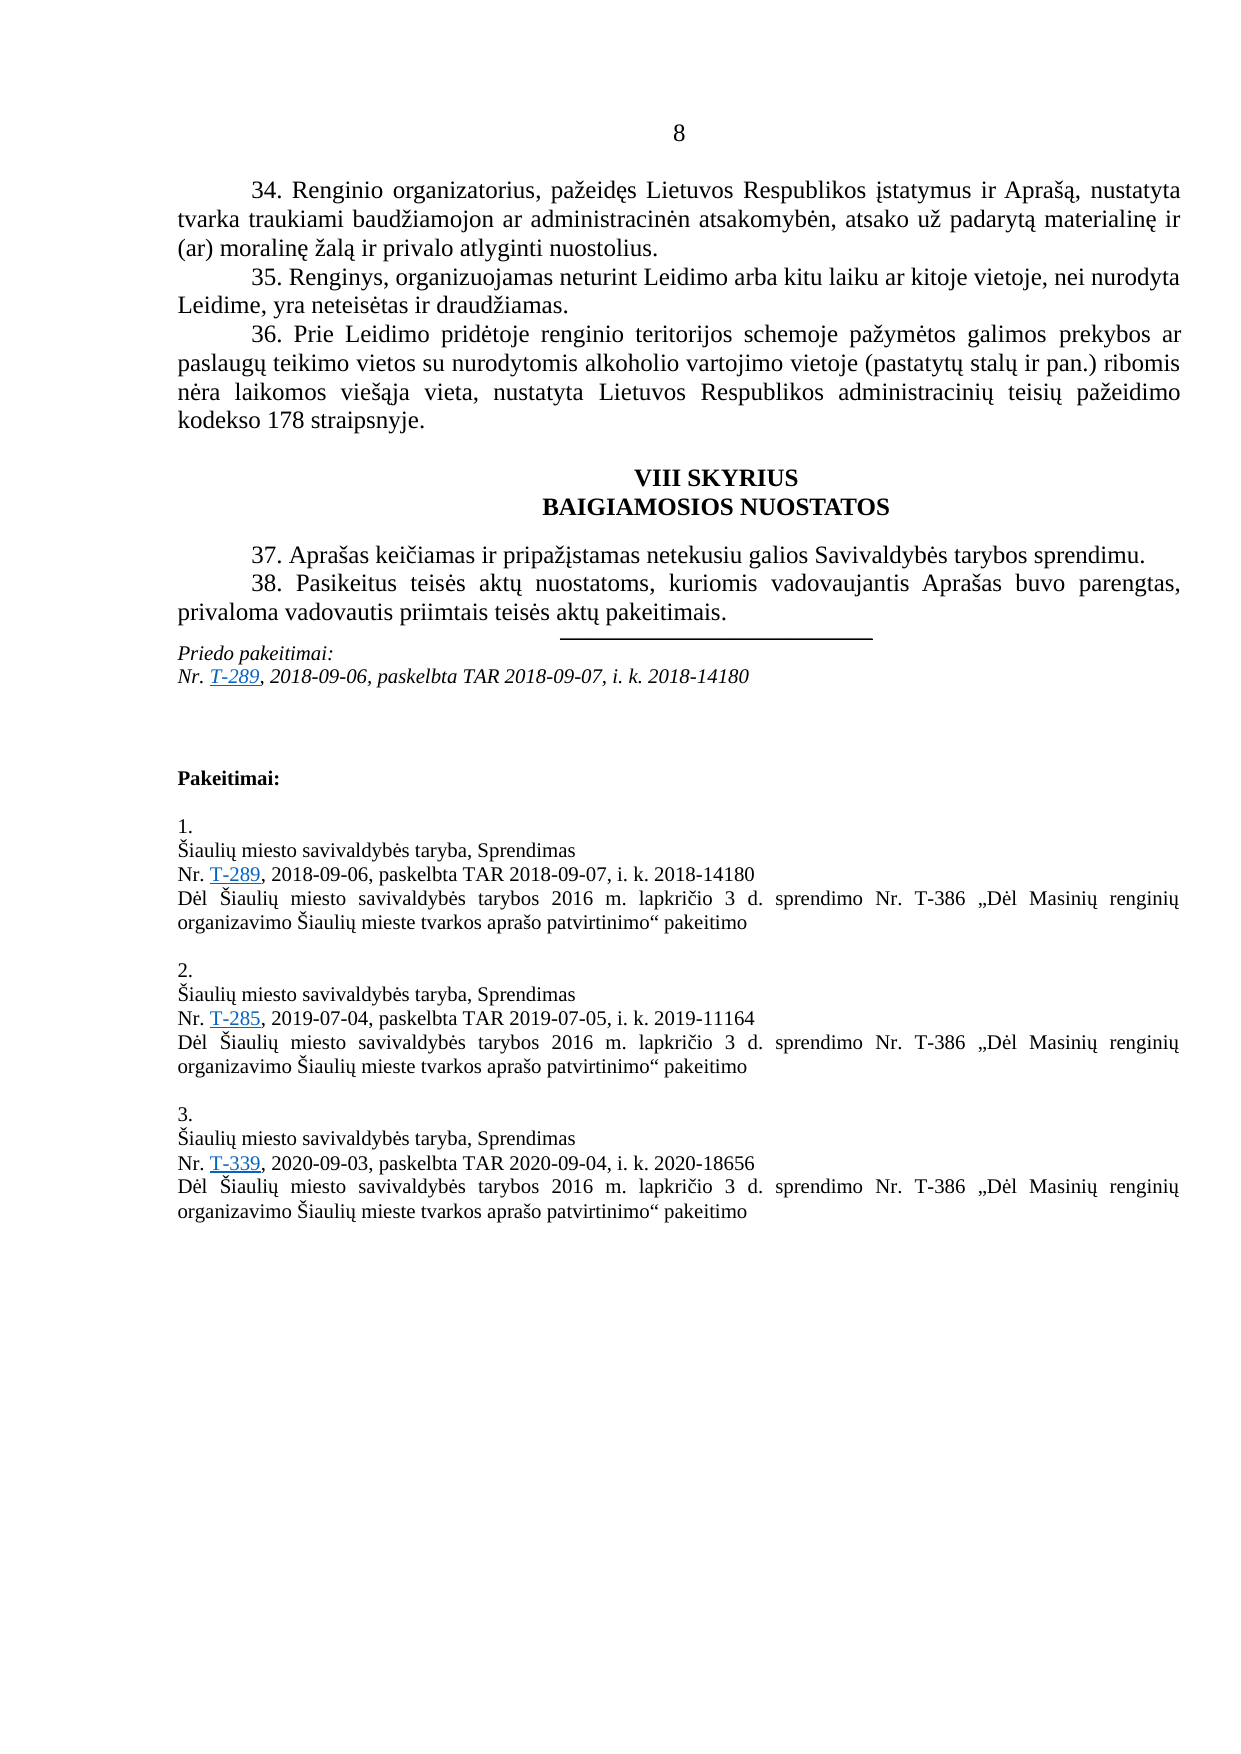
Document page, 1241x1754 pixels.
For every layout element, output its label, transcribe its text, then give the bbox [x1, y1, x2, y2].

text 2. [177, 958, 1181, 982]
text Nr. T-289, 2018-09-06, paskelbta TAR 2018-09-07, i. k. 2018-14180 [177, 862, 1181, 886]
text 3. [177, 1102, 1181, 1126]
text Nr. T-339, 2020-09-03, paskelbta TAR 2020-09-04, i. k. 2020-18656 [177, 1150, 1181, 1174]
text VIII SKYRIUS [177, 463, 1181, 492]
text 34. Renginio organizatorius, pažeidęs Lietuvos Respublikos įstatymus ir Aprašą, nustatyta tvarka traukiami baudžiamojon ar administracinėn atsakomybėn, atsako už padarytą materialinę ir (ar) moralinę žalą ir privalo atlyginti nuostolius. [177, 176, 1181, 262]
text __________________________________________________ [177, 626, 1181, 640]
text Nr. T-285, 2019-07-04, paskelbta TAR 2019-07-05, i. k. 2019-11164 [177, 1006, 1181, 1030]
text Dėl Šiaulių miesto savivaldybės tarybos 2016 m. lapkričio 3 d. sprendimo Nr. T-386 „Dėl Masinių renginių organizavimo Šiaulių mieste tvarkos aprašo patvirtinimo“ pakeitimo [177, 1030, 1181, 1078]
text Šiaulių miesto savivaldybės taryba, Sprendimas [177, 838, 1181, 862]
text Dėl Šiaulių miesto savivaldybės tarybos 2016 m. lapkričio 3 d. sprendimo Nr. T-386 „Dėl Masinių renginių organizavimo Šiaulių mieste tvarkos aprašo patvirtinimo“ pakeitimo [177, 886, 1181, 934]
text Šiaulių miesto savivaldybės taryba, Sprendimas [177, 1126, 1181, 1150]
text Pakeitimai: [177, 765, 1181, 789]
text 37. Aprašas keičiamas ir pripažįstamas netekusiu galios Savivaldybės tarybos sprendimu. [177, 540, 1181, 568]
text Nr. T-289, 2018-09-06, paskelbta TAR 2018-09-07, i. k. 2018-14180 [177, 664, 1181, 688]
text 1. [177, 813, 1181, 838]
text 38. Pasikeitus teisės aktų nuostatoms, kuriomis vadovaujantis Aprašas buvo parengtas, privaloma vadovautis priimtais teisės aktų pakeitimais. [177, 568, 1181, 626]
text BAIGIAMOSIOS NUOSTATOS [177, 492, 1181, 521]
text Šiaulių miesto savivaldybės taryba, Sprendimas [177, 982, 1181, 1006]
text 36. Prie Leidimo pridėtoje renginio teritorijos schemoje pažymėtos galimos prekybos ar paslaugų teikimo vietos su nurodytomis alkoholio vartojimo vietoje (pastatytų stalų ir pan.) ribomis nėra laikomos viešąja vieta, nustatyta Lietuvos Respublikos administracinių teisių pažeidimo kodekso 178 straipsnyje. [177, 319, 1181, 434]
text 35. Renginys, organizuojamas neturint Leidimo arba kitu laiku ar kitoje vietoje, nei nurodyta Leidime, yra neteisėtas ir draudžiamas. [177, 262, 1181, 319]
text Priedo pakeitimai: [177, 640, 1181, 664]
text Dėl Šiaulių miesto savivaldybės tarybos 2016 m. lapkričio 3 d. sprendimo Nr. T-386 „Dėl Masinių renginių organizavimo Šiaulių mieste tvarkos aprašo patvirtinimo“ pakeitimo [177, 1174, 1181, 1223]
